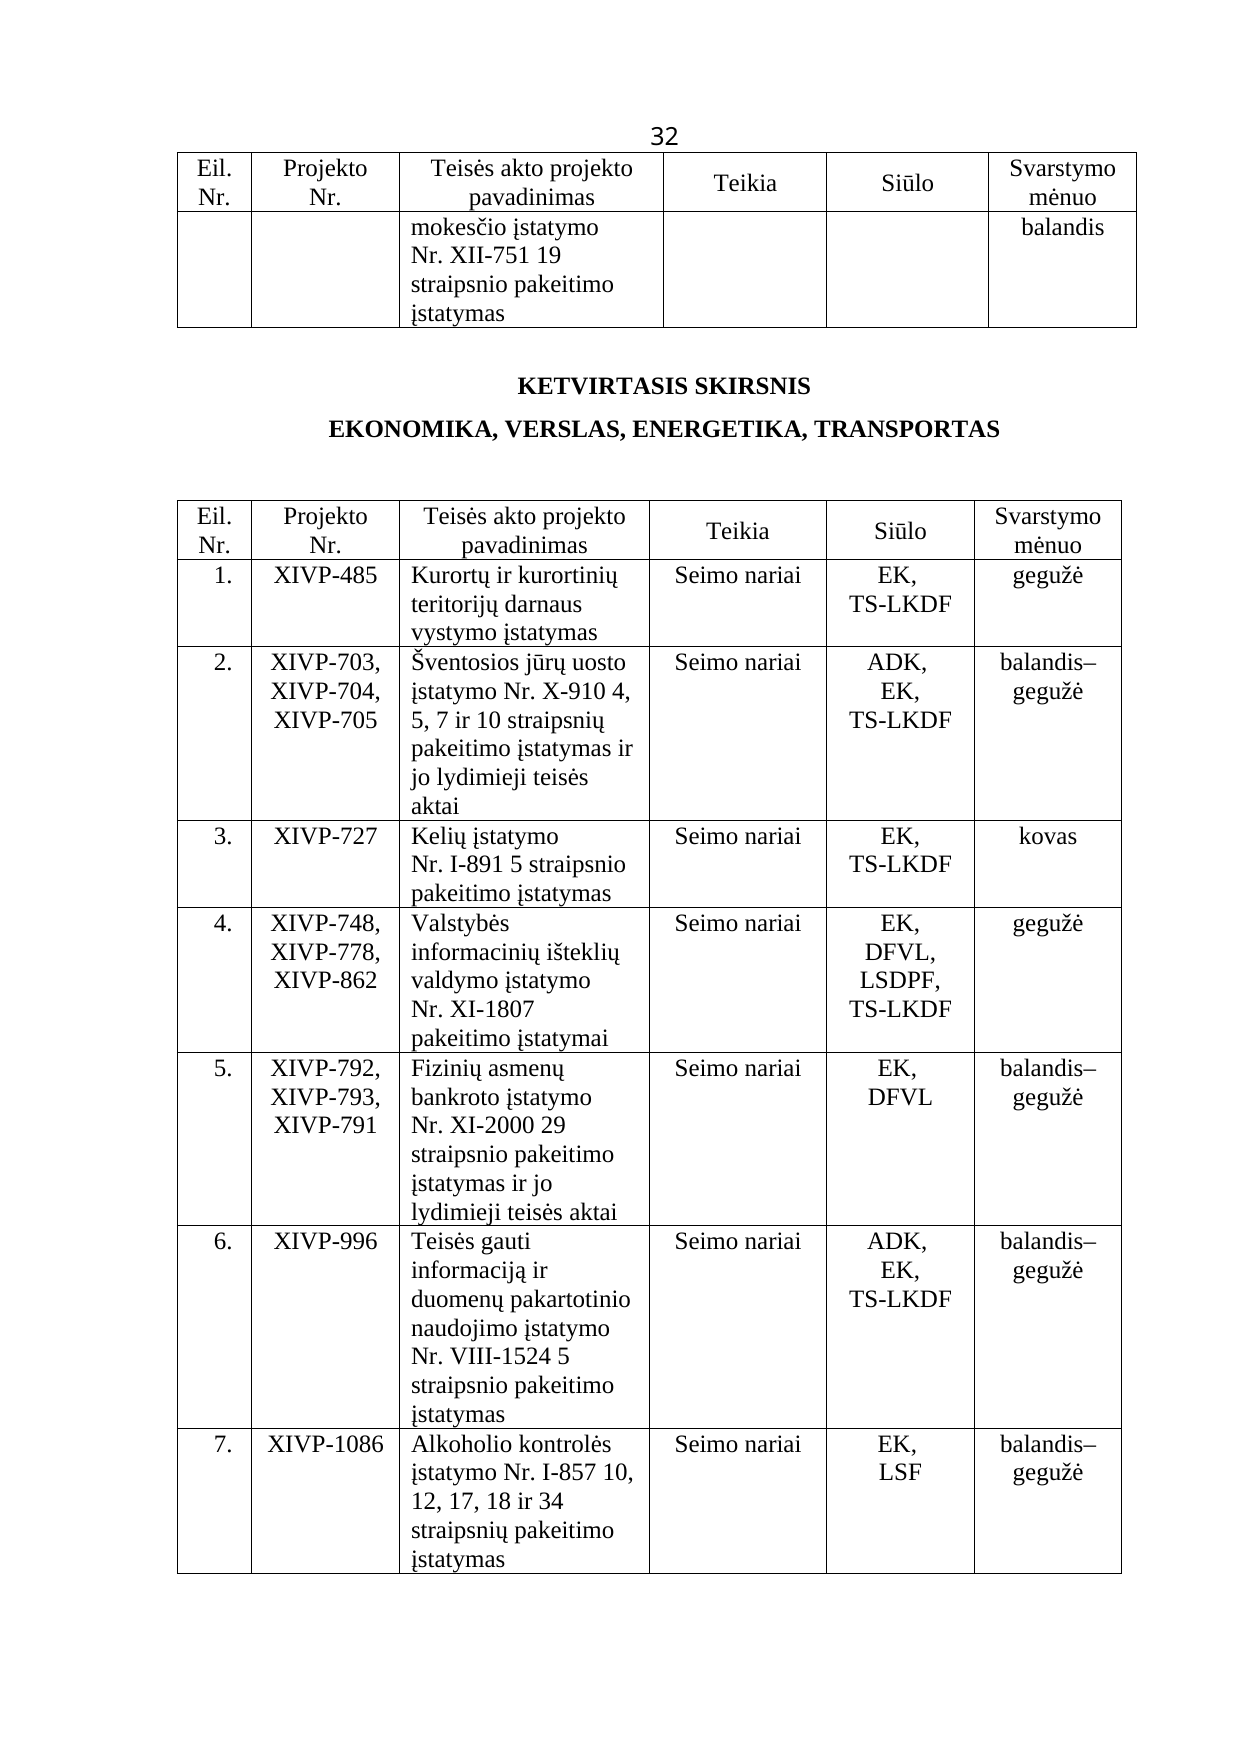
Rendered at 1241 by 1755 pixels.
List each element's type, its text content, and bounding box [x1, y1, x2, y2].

table_cell ADK, EK, TS-LKDF [827, 1226, 974, 1428]
table_cell Seimo nariai [650, 647, 826, 820]
table_header Eil. Nr. [178, 153, 251, 211]
table_cell XIVP-1086 [252, 1429, 399, 1572]
table_header Teikia [650, 501, 826, 559]
table_header Eil. Nr. [178, 501, 251, 559]
table_cell Seimo nariai [650, 1226, 826, 1428]
table_cell XIVP-727 [252, 821, 399, 907]
table_cell balandis–gegužė [975, 1429, 1121, 1572]
table_cell balandis–gegužė [975, 1226, 1121, 1428]
table_cell [178, 908, 251, 1052]
table_header Teisės akto projekto pavadinimas [400, 153, 663, 211]
table_cell [178, 1053, 251, 1225]
table_cell XIVP-996 [252, 1226, 399, 1428]
table_cell Seimo nariai [650, 560, 826, 646]
table_cell ADK, EK, TS-LKDF [827, 647, 974, 820]
table_cell Seimo nariai [650, 1429, 826, 1572]
table_cell balandis [989, 212, 1136, 327]
table_cell Teisės gauti informaciją ir duomenų pakartotinio naudojimo įstatymo Nr. VIII-1524 5 straipsnio pakeitimo įstatymas [400, 1226, 649, 1428]
table_cell mokesčio įstatymo Nr. XII-751 19 straipsnio pakeitimo įstatymas [400, 212, 663, 327]
table_cell [178, 647, 251, 820]
table_header Svarstymo mėnuo [975, 501, 1121, 559]
table_cell EK, LSF [827, 1429, 974, 1572]
table_cell EK, TS-LKDF [827, 821, 974, 907]
table_cell [178, 560, 251, 646]
table_cell [178, 1429, 251, 1572]
text KETVIRTASIS SKIRSNIS [177, 371, 1152, 400]
table_cell Kurortų ir kurortinių teritorijų darnaus vystymo įstatymas [400, 560, 649, 646]
table_cell [827, 212, 988, 327]
table_cell EK, DFVL, LSDPF, TS-LKDF [827, 908, 974, 1052]
table_cell gegužė [975, 560, 1121, 646]
table_cell balandis–gegužė [975, 647, 1121, 820]
table_cell gegužė [975, 908, 1121, 1052]
table_cell EK, DFVL [827, 1053, 974, 1225]
table_cell balandis–gegužė [975, 1053, 1121, 1225]
table_cell kovas [975, 821, 1121, 907]
table_cell Kelių įstatymo Nr. I-891 5 straipsnio pakeitimo įstatymas [400, 821, 649, 907]
table_header Svarstymo mėnuo [989, 153, 1136, 211]
table_cell [252, 212, 399, 327]
table_cell Fizinių asmenų bankroto įstatymo Nr. XI-2000 29 straipsnio pakeitimo įstatymas ir jo lydimieji teisės aktai [400, 1053, 649, 1225]
table_cell EK, TS-LKDF [827, 560, 974, 646]
table_cell [178, 1226, 251, 1428]
table_cell Seimo nariai [650, 908, 826, 1052]
table_cell [178, 212, 251, 327]
table_cell XIVP-792, XIVP-793, XIVP-791 [252, 1053, 399, 1225]
table_cell Šventosios jūrų uosto įstatymo Nr. X-910 4, 5, 7 ir 10 straipsnių pakeitimo įstatymas ir jo lydimieji teisės aktai [400, 647, 649, 820]
table_cell XIVP-703, XIVP-704, XIVP-705 [252, 647, 399, 820]
table_cell [178, 821, 251, 907]
table_cell XIVP-748, XIVP-778, XIVP-862 [252, 908, 399, 1052]
table_cell Seimo nariai [650, 1053, 826, 1225]
table_header Siūlo [827, 153, 988, 211]
table_cell [664, 212, 826, 327]
table_header Teikia [664, 153, 826, 211]
table_header Projekto Nr. [252, 501, 399, 559]
table_header Teisės akto projekto pavadinimas [400, 501, 649, 559]
table_cell Valstybės informacinių išteklių valdymo įstatymo Nr. XI-1807 pakeitimo įstatymai [400, 908, 649, 1052]
table_cell XIVP-485 [252, 560, 399, 646]
text EKONOMIKA, VERSLAS, ENERGETIKA, TRANSPORTAS [177, 414, 1152, 443]
table_header Projekto Nr. [252, 153, 399, 211]
table_cell Alkoholio kontrolės įstatymo Nr. I-857 10, 12, 17, 18 ir 34 straipsnių pakeitimo įstatymas [400, 1429, 649, 1572]
table_cell Seimo nariai [650, 821, 826, 907]
table_header Siūlo [827, 501, 974, 559]
